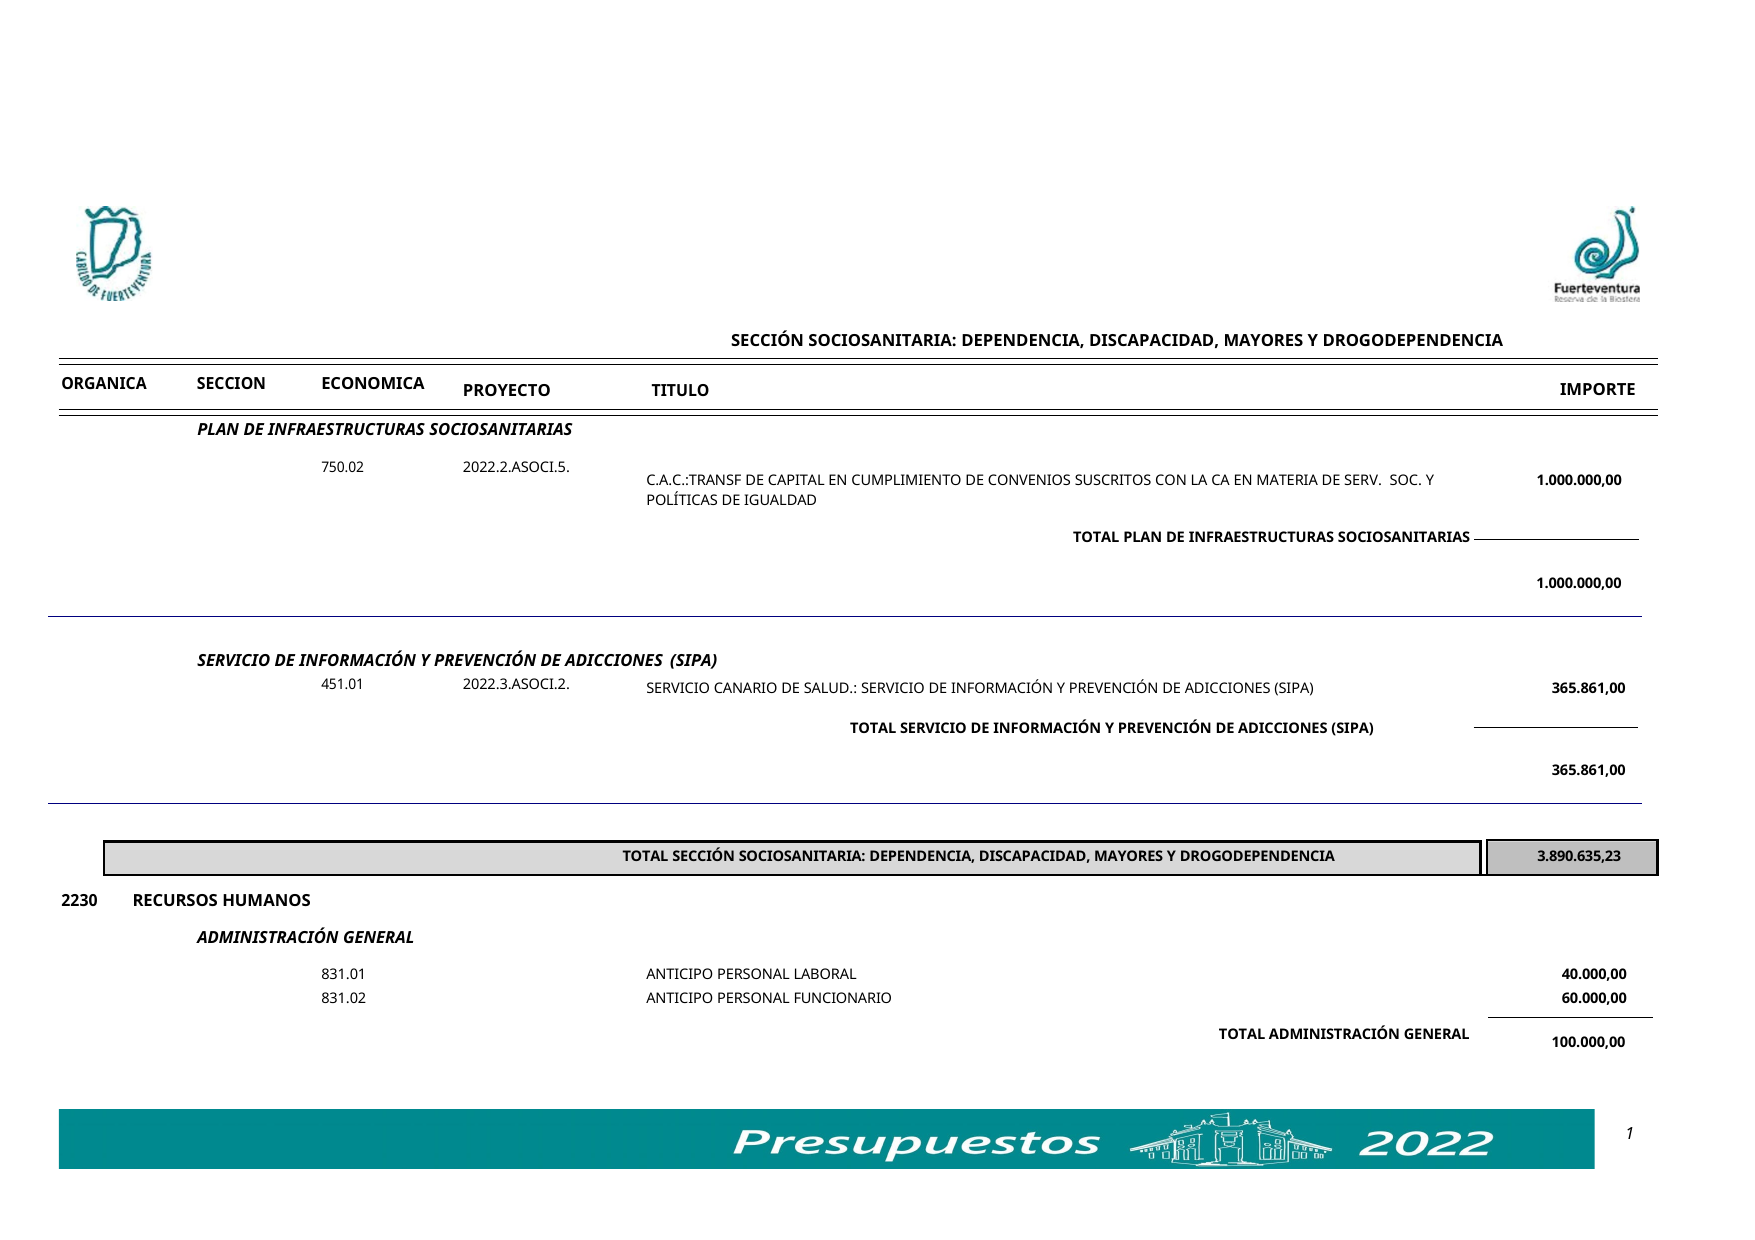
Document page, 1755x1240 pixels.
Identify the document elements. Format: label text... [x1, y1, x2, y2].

text 2230 RECURSOS HUMANOS [61, 888, 1673, 911]
table_header 831.01 [315, 956, 509, 986]
text C.A.C.:TRANSF DE CAPITAL EN CUMPLIMIENTO DE CONVENIOS SUSCRITOS CON LA CA EN MATERIA DE SERV. SOC. Y POLÍTICAS DE IGUALDAD [646, 470, 1464, 509]
table_header 40.000,00 [1488, 956, 1653, 986]
text TITULO IMPORTE [651, 377, 1673, 402]
text 750.02 2022.2.ASOCI.5. [321, 456, 587, 476]
text PROYECTO [463, 378, 564, 401]
text TOTAL ADMINISTRACIÓN GENERAL [48, 1024, 1469, 1044]
text 451.01 2022.3.ASOCI.2. [321, 674, 587, 694]
text SECCIÓN SOCIOSANITARIA: DEPENDENCIA, DISCAPACIDAD, MAYORES Y DROGODEPENDENCIA [731, 328, 1673, 351]
text 1.000.000,00 [1536, 470, 1673, 490]
text 1.000.000,00 [1536, 572, 1673, 592]
text ORGANICA SECCION ECONOMICA [61, 372, 437, 394]
text SERVICIO CANARIO DE SALUD.: SERVICIO DE INFORMACIÓN Y PREVENCIÓN DE ADICCIONES (SIPA) 365.861,00 [646, 677, 1673, 697]
text SERVICIO DE INFORMACIÓN Y PREVENCIÓN DE ADICCIONES (SIPA) [197, 650, 821, 670]
table_header ANTICIPO PERSONAL LABORAL [509, 956, 1488, 986]
text TOTAL PLAN DE INFRAESTRUCTURAS SOCIOSANITARIAS [48, 527, 1470, 547]
text ADMINISTRACIÓN GENERAL [197, 926, 1673, 948]
text PLAN DE INFRAESTRUCTURAS SOCIOSANITARIAS [197, 417, 1673, 440]
text 100.000,00 [1551, 1031, 1673, 1051]
table_cell 831.02 [315, 986, 509, 1016]
table_cell 60.000,00 [1488, 986, 1653, 1016]
table_cell ANTICIPO PERSONAL FUNCIONARIO [509, 986, 1488, 1016]
text TOTAL SERVICIO DE INFORMACIÓN Y PREVENCIÓN DE ADICCIONES (SIPA) [850, 717, 1469, 737]
text 365.861,00 [1552, 759, 1673, 779]
